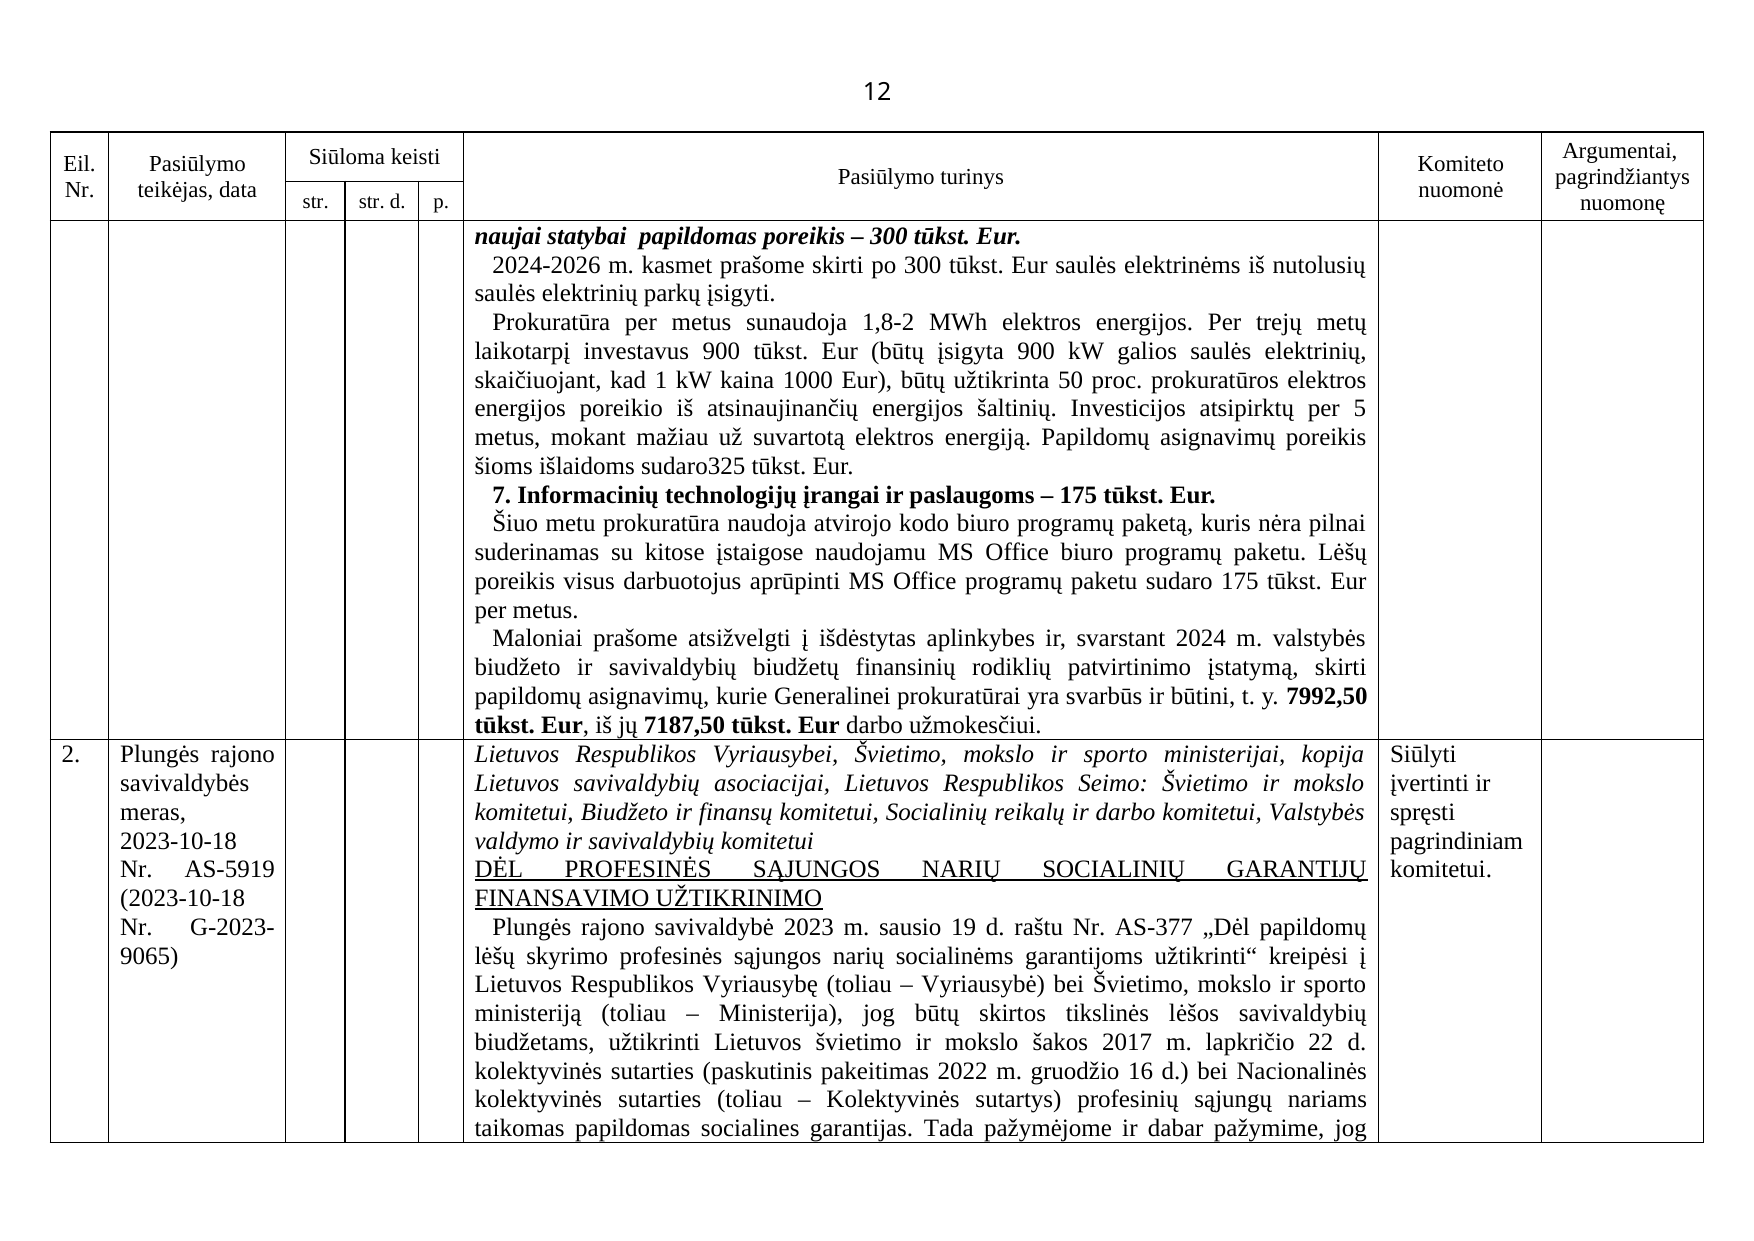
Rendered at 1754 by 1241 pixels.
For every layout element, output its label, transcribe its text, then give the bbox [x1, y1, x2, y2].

table_cell Plungės rajono savivaldybės meras, 2023-10-18 Nr. AS-5919 (2023-10-18 Nr. G-2023-9065) [109, 740, 285, 1142]
table_header Siūloma keisti [286, 133, 463, 181]
table_cell [1542, 221, 1703, 738]
table_cell 2. [51, 740, 108, 1142]
table_cell str. d. [346, 182, 418, 220]
table_cell [51, 221, 108, 738]
table_cell [286, 221, 344, 738]
table_cell Siūlyti įvertinti ir spręsti pagrindiniam komitetui. [1379, 740, 1541, 1142]
table_cell naujai statybai papildomas poreikis – 300 tūkst. Eur. 2024-2026 m. kasmet prašome skirti po 300 tūkst. Eur saulės elektrinėms iš nutolusių saulės elektrinių parkų įsigyti. Prokuratūra per metus sunaudoja 1,8-2 MWh elektros energijos. Per trejų metų laikotarpį investavus 900 tūkst. Eur (būtų įsigyta 900 kW galios saulės elektrinių, skaičiuojant, kad 1 kW kaina 1000 Eur), būtų užtikrinta 50 proc. prokuratūros elektros energijos poreikio iš atsinaujinančių energijos šaltinių. Investicijos atsipirktų per 5 metus, mokant mažiau už suvartotą elektros energiją. Papildomų asignavimų poreikis šioms išlaidoms sudaro325 tūkst. Eur. 7. Informacinių technologijų įrangai ir paslaugoms – 175 tūkst. Eur. Šiuo metu prokuratūra naudoja atvirojo kodo biuro programų paketą, kuris nėra pilnai suderinamas su kitose įstaigose naudojamu MS Office biuro programų paketu. Lėšų poreikis visus darbuotojus aprūpinti MS Office programų paketu sudaro 175 tūkst. Eur per metus. Maloniai prašome atsižvelgti į išdėstytas aplinkybes ir, svarstant 2024 m. valstybės biudžeto ir savivaldybių biudžetų finansinių rodiklių patvirtinimo įstatymą, skirti papildomų asignavimų, kurie Generalinei prokuratūrai yra svarbūs ir būtini, t. y. 7992,50 tūkst. Eur, iš jų 7187,50 tūkst. Eur darbo užmokesčiui. [464, 221, 1378, 738]
table_cell p. [419, 182, 463, 220]
table_cell [1379, 221, 1541, 738]
table_cell [346, 221, 418, 738]
table_cell [346, 740, 418, 1142]
table_cell [1542, 740, 1703, 1142]
table_cell [109, 221, 285, 738]
table_header Pasiūlymo turinys [464, 133, 1378, 220]
table_header Komiteto nuomonė [1379, 133, 1541, 220]
table_header Eil. Nr. [51, 133, 108, 220]
table_header Pasiūlymo teikėjas, data [109, 133, 285, 220]
table_cell [419, 221, 463, 738]
table_cell [286, 740, 344, 1142]
table_cell Lietuvos Respublikos Vyriausybei, Švietimo, mokslo ir sporto ministerijai, kopija Lietuvos savivaldybių asociacijai, Lietuvos Respublikos Seimo: Švietimo ir mokslo komitetui, Biudžeto ir finansų komitetui, Socialinių reikalų ir darbo komitetui, Valstybės valdymo ir savivaldybių komitetui DĖL PROFESINĖS SĄJUNGOS NARIŲ SOCIALINIŲ GARANTIJŲ FINANSAVIMO UŽTIKRINIMO Plungės rajono savivaldybė 2023 m. sausio 19 d. raštu Nr. AS-377 „Dėl papildomų lėšų skyrimo profesinės sąjungos narių socialinėms garantijoms užtikrinti“ kreipėsi į Lietuvos Respublikos Vyriausybę (toliau – Vyriausybė) bei Švietimo, mokslo ir sporto ministeriją (toliau – Ministerija), jog būtų skirtos tikslinės lėšos savivaldybių biudžetams, užtikrinti Lietuvos švietimo ir mokslo šakos 2017 m. lapkričio 22 d. kolektyvinės sutarties (paskutinis pakeitimas 2022 m. gruodžio 16 d.) bei Nacionalinės kolektyvinės sutarties (toliau – Kolektyvinės sutartys) profesinių sąjungų nariams taikomas papildomas socialines garantijas. Tada pažymėjome ir dabar pažymime, jog [464, 740, 1378, 1142]
table_header Argumentai, pagrindžiantys nuomonę [1542, 133, 1703, 220]
table_cell [419, 740, 463, 1142]
table_cell str. [286, 182, 344, 220]
